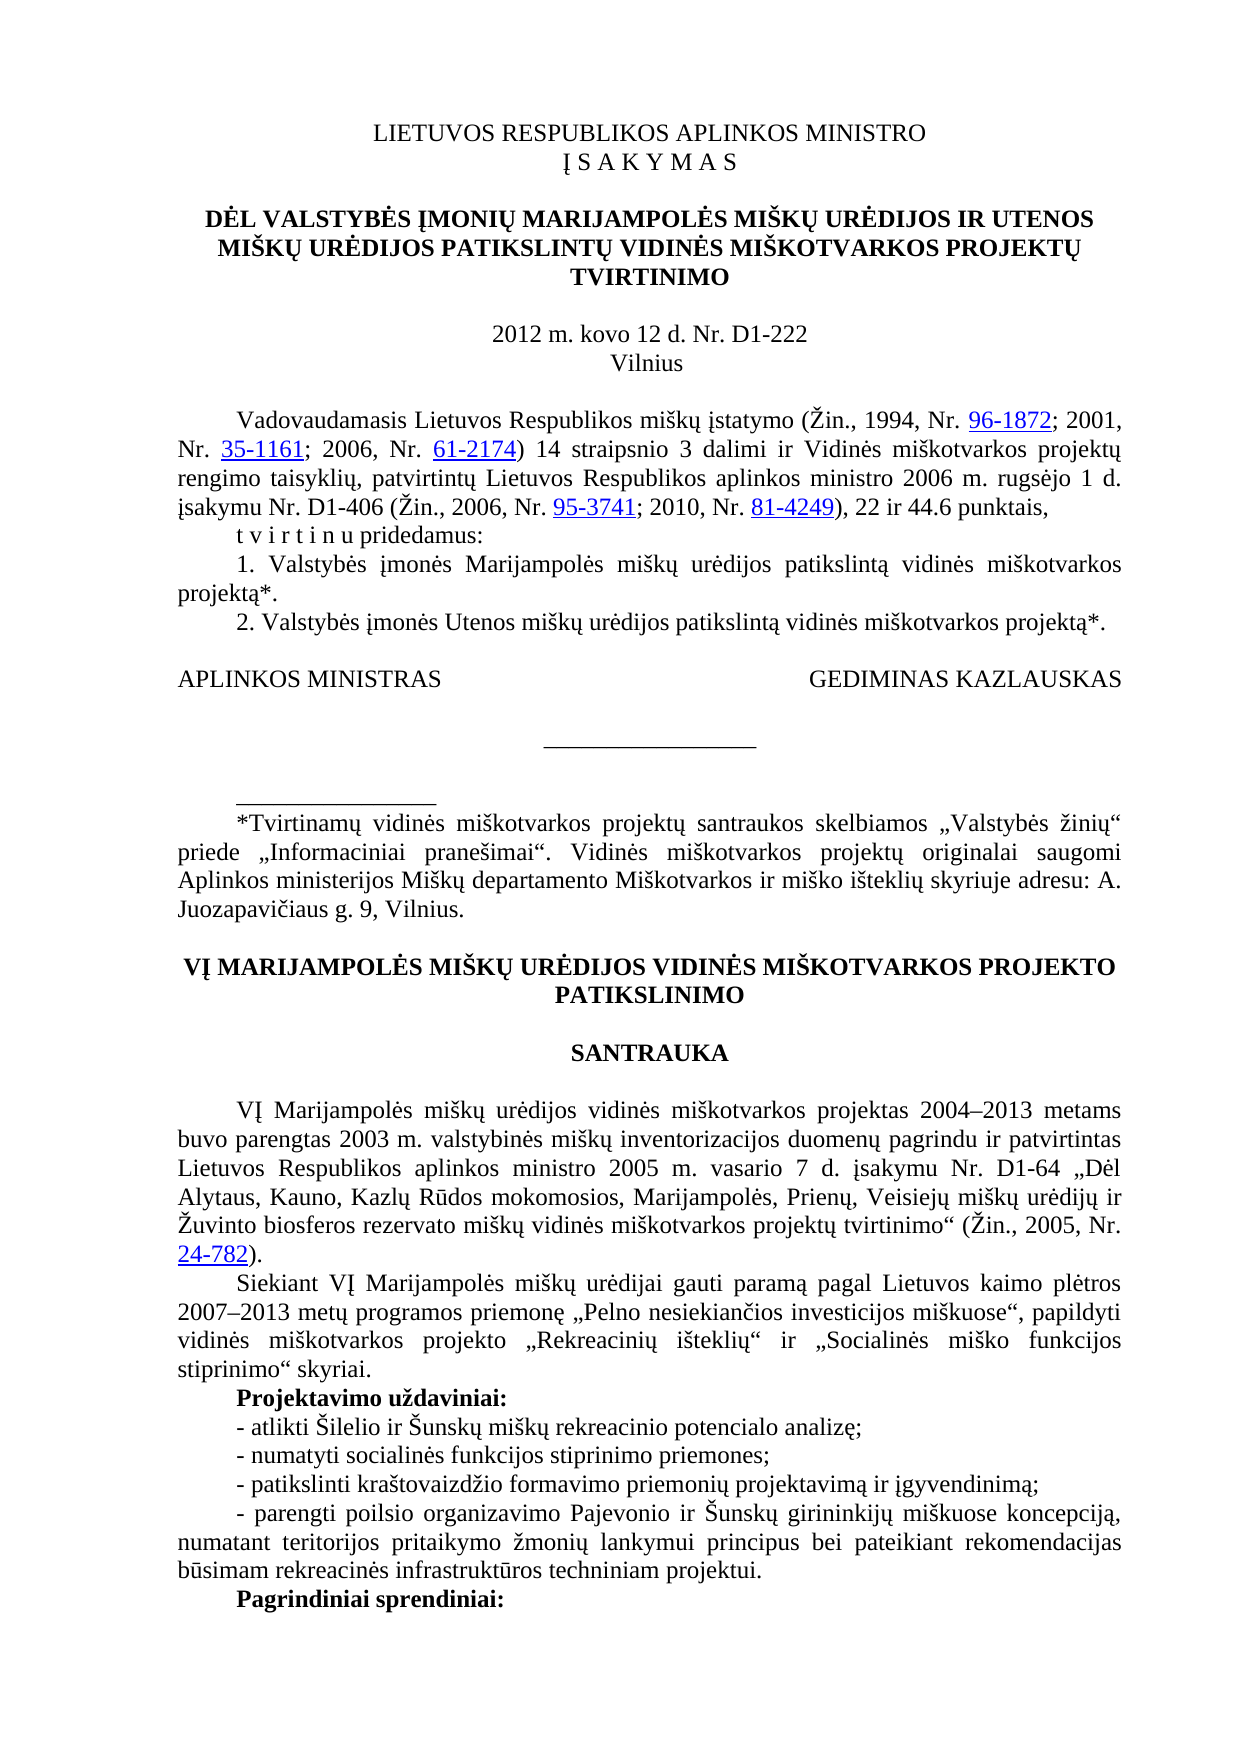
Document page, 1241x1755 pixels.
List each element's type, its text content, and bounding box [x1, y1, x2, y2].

text 2012 m. kovo 12 d. Nr. D1-222 [177, 319, 1122, 348]
text VĮ Marijampolės miškų urėdijos vidinės miškotvarkos projektas 2004–2013 metams buvo parengtas 2003 m. valstybinės miškų inventorizacijos duomenų pagrindu ir patvirtintas Lietuvos Respublikos aplinkos ministro 2005 m. vasario 7 d. įsakymu Nr. D1-64 „Dėl Alytaus, Kauno, Kazlų Rūdos mokomosios, Marijampolės, Prienų, Veisiejų miškų urėdijų ir Žuvinto biosferos rezervato miškų vidinės miškotvarkos projektų tvirtinimo“ (Žin., 2005, Nr. 24-782). [177, 1096, 1122, 1268]
text _________________ [177, 722, 1122, 751]
text Vadovaudamasis Lietuvos Respublikos miškų įstatymo (Žin., 1994, Nr. 96-1872; 2001, Nr. 35-1161; 2006, Nr. 61-2174) 14 straipsnio 3 dalimi ir Vidinės miškotvarkos projektų rengimo taisyklių, patvirtintų Lietuvos Respublikos aplinkos ministro 2006 m. rugsėjo 1 d. įsakymu Nr. D1-406 (Žin., 2006, Nr. 95-3741; 2010, Nr. 81-4249), 22 ir 44.6 punktais, [177, 406, 1122, 521]
text - parengti poilsio organizavimo Pajevonio ir Šunskų girininkijų miškuose koncepciją, numatant teritorijos pritaikymo žmonių lankymui principus bei pateikiant rekomendacijas būsimam rekreacinės infrastruktūros techniniam projektui. [177, 1498, 1122, 1584]
text Aplinkos ministras Gediminas Kazlauskas [177, 664, 1122, 693]
text VĮ MARIJAMPOLĖS MIŠKŲ URĖDIJOS VIDINĖS MIŠKOTVARKOS PROJEKTO PATIKSLINIMO [177, 952, 1122, 1009]
text Vilnius [177, 348, 1122, 377]
text - patikslinti kraštovaizdžio formavimo priemonių projektavimą ir įgyvendinimą; [177, 1469, 1122, 1498]
text Projektavimo uždaviniai: [177, 1383, 1122, 1412]
text t v i r t i n u pridedamus: [177, 521, 1122, 549]
text Pagrindiniai sprendiniai: [177, 1584, 1122, 1613]
text SANTRAUKA [177, 1038, 1122, 1067]
text - numatyti socialinės funkcijos stiprinimo priemones; [177, 1441, 1122, 1469]
text Siekiant VĮ Marijampolės miškų urėdijai gauti paramą pagal Lietuvos kaimo plėtros 2007–2013 metų programos priemonę „Pelno nesiekiančios investicijos miškuose“, papildyti vidinės miškotvarkos projekto „Rekreacinių išteklių“ ir „Socialinės miško funkcijos stiprinimo“ skyriai. [177, 1268, 1122, 1383]
text 2. Valstybės įmonės Utenos miškų urėdijos patikslintą vidinės miškotvarkos projektą*. [177, 607, 1122, 636]
text - atlikti Šilelio ir Šunskų miškų rekreacinio potencialo analizę; [177, 1412, 1122, 1441]
text LIETUVOS RESPUBLIKOS APLINKOS MINISTRO [177, 118, 1122, 147]
text *Tvirtinamų vidinės miškotvarkos projektų santraukos skelbiamos „Valstybės žinių“ priede „Informaciniai pranešimai“. Vidinės miškotvarkos projektų originalai saugomi Aplinkos ministerijos Miškų departamento Miškotvarkos ir miško išteklių skyriuje adresu: A. Juozapavičiaus g. 9, Vilnius. [177, 808, 1122, 923]
text ________________ [177, 779, 1122, 808]
text Į S A K Y M A S [177, 147, 1122, 176]
text 1. Valstybės įmonės Marijampolės miškų urėdijos patikslintą vidinės miškotvarkos projektą*. [177, 549, 1122, 607]
text DĖL VALSTYBĖS ĮMONIŲ MARIJAMPOLĖS MIŠKŲ URĖDIJOS IR uTENOS MIŠKŲ URĖDIJOS PATIKSLINTŲ VIDINĖS MIŠKOTVARKOS PROJEKTŲ TVIRTINIMO [177, 204, 1122, 291]
